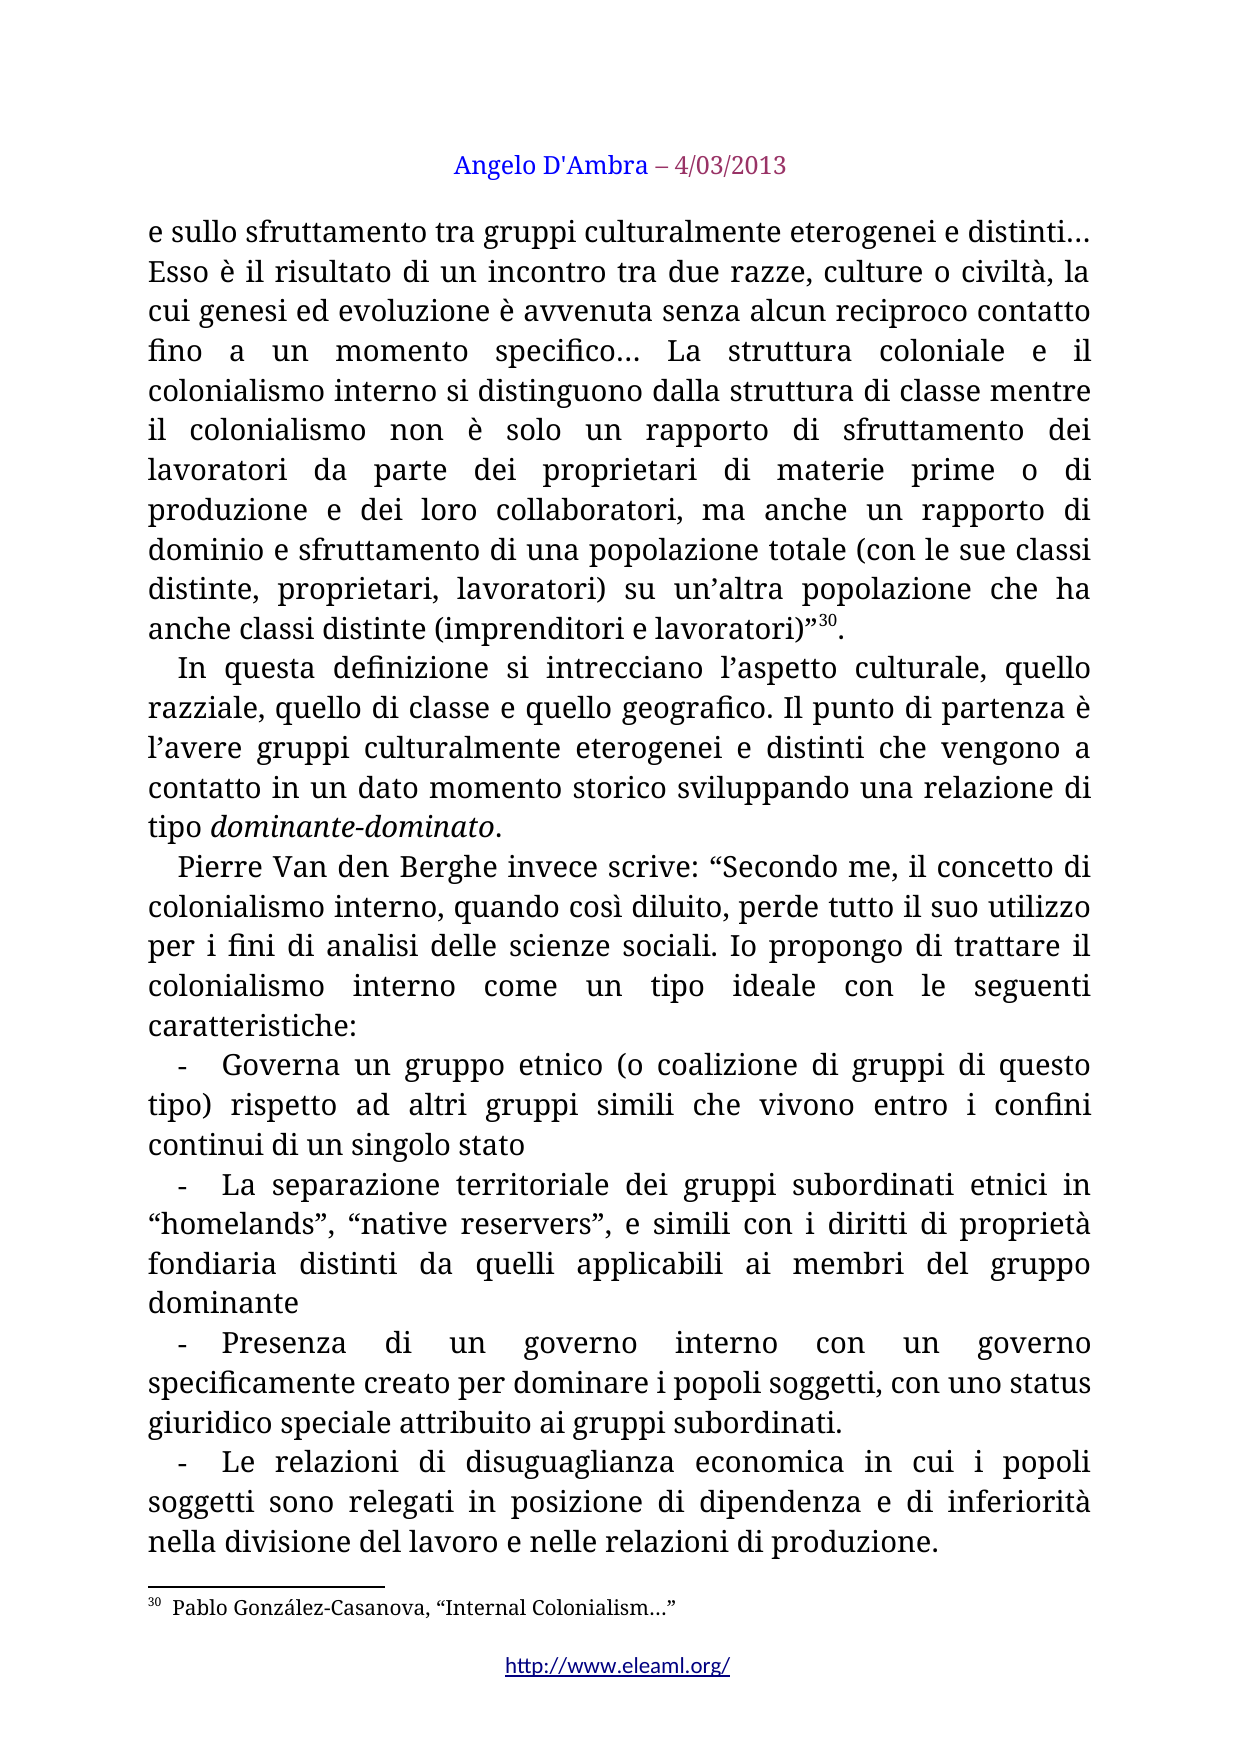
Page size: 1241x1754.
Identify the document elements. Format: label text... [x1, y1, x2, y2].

list La separazione territoriale dei gruppi subordinati etnici in “homelands”, “native reservers”, e simili con i diritti di proprietà fondiaria distinti da quelli applicabili ai membri del gruppo dominante [148, 1164, 1092, 1322]
list Le relazioni di disuguaglianza economica in cui i popoli soggetti sono relegati in posizione di dipendenza e di inferiorità nella divisione del lavoro e nelle relazioni di produzione. [148, 1442, 1092, 1561]
text e sullo sfruttamento tra gruppi culturalmente eterogenei e distinti… Esso è il risultato di un incontro tra due razze, culture o civiltà, la cui genesi ed evoluzione è avvenuta senza alcun reciproco contatto fino a un momento specifico… La struttura coloniale e il colonialismo interno si distinguono dalla struttura di classe mentre il colonialismo non è solo un rapporto di sfruttamento dei lavoratori da parte dei proprietari di materie prime o di produzione e dei loro collaboratori, ma anche un rapporto di dominio e sfruttamento di una popolazione totale (con le sue classi distinte, proprietari, lavoratori) su un’altra popolazione che ha anche classi distinte (imprenditori e lavoratori)”. [148, 211, 1092, 648]
list Governa un gruppo etnico (o coalizione di gruppi di questo tipo) rispetto ad altri gruppi simili che vivono entro i confini continui di un singolo stato [148, 1045, 1092, 1164]
text In questa definizione si intrecciano l’aspetto culturale, quello razziale, quello di classe e quello geografico. Il punto di partenza è l’avere gruppi culturalmente eterogenei e distinti che vengono a contatto in un dato momento storico sviluppando una relazione di tipo dominante-dominato. [148, 648, 1092, 846]
text Pablo González-Casanova, “Internal Colonialism…” [148, 1593, 1092, 1621]
text Pierre Van den Berghe invece scrive: “Secondo me, il concetto di colonialismo interno, quando così diluito, perde tutto il suo utilizzo per i fini di analisi delle scienze sociali. Io propongo di trattare il colonialismo interno come un tipo ideale con le seguenti caratteristiche: [148, 846, 1092, 1045]
list Presenza di un governo interno con un governo specificamente creato per dominare i popoli soggetti, con uno status giuridico speciale attribuito ai gruppi subordinati. [148, 1322, 1092, 1442]
